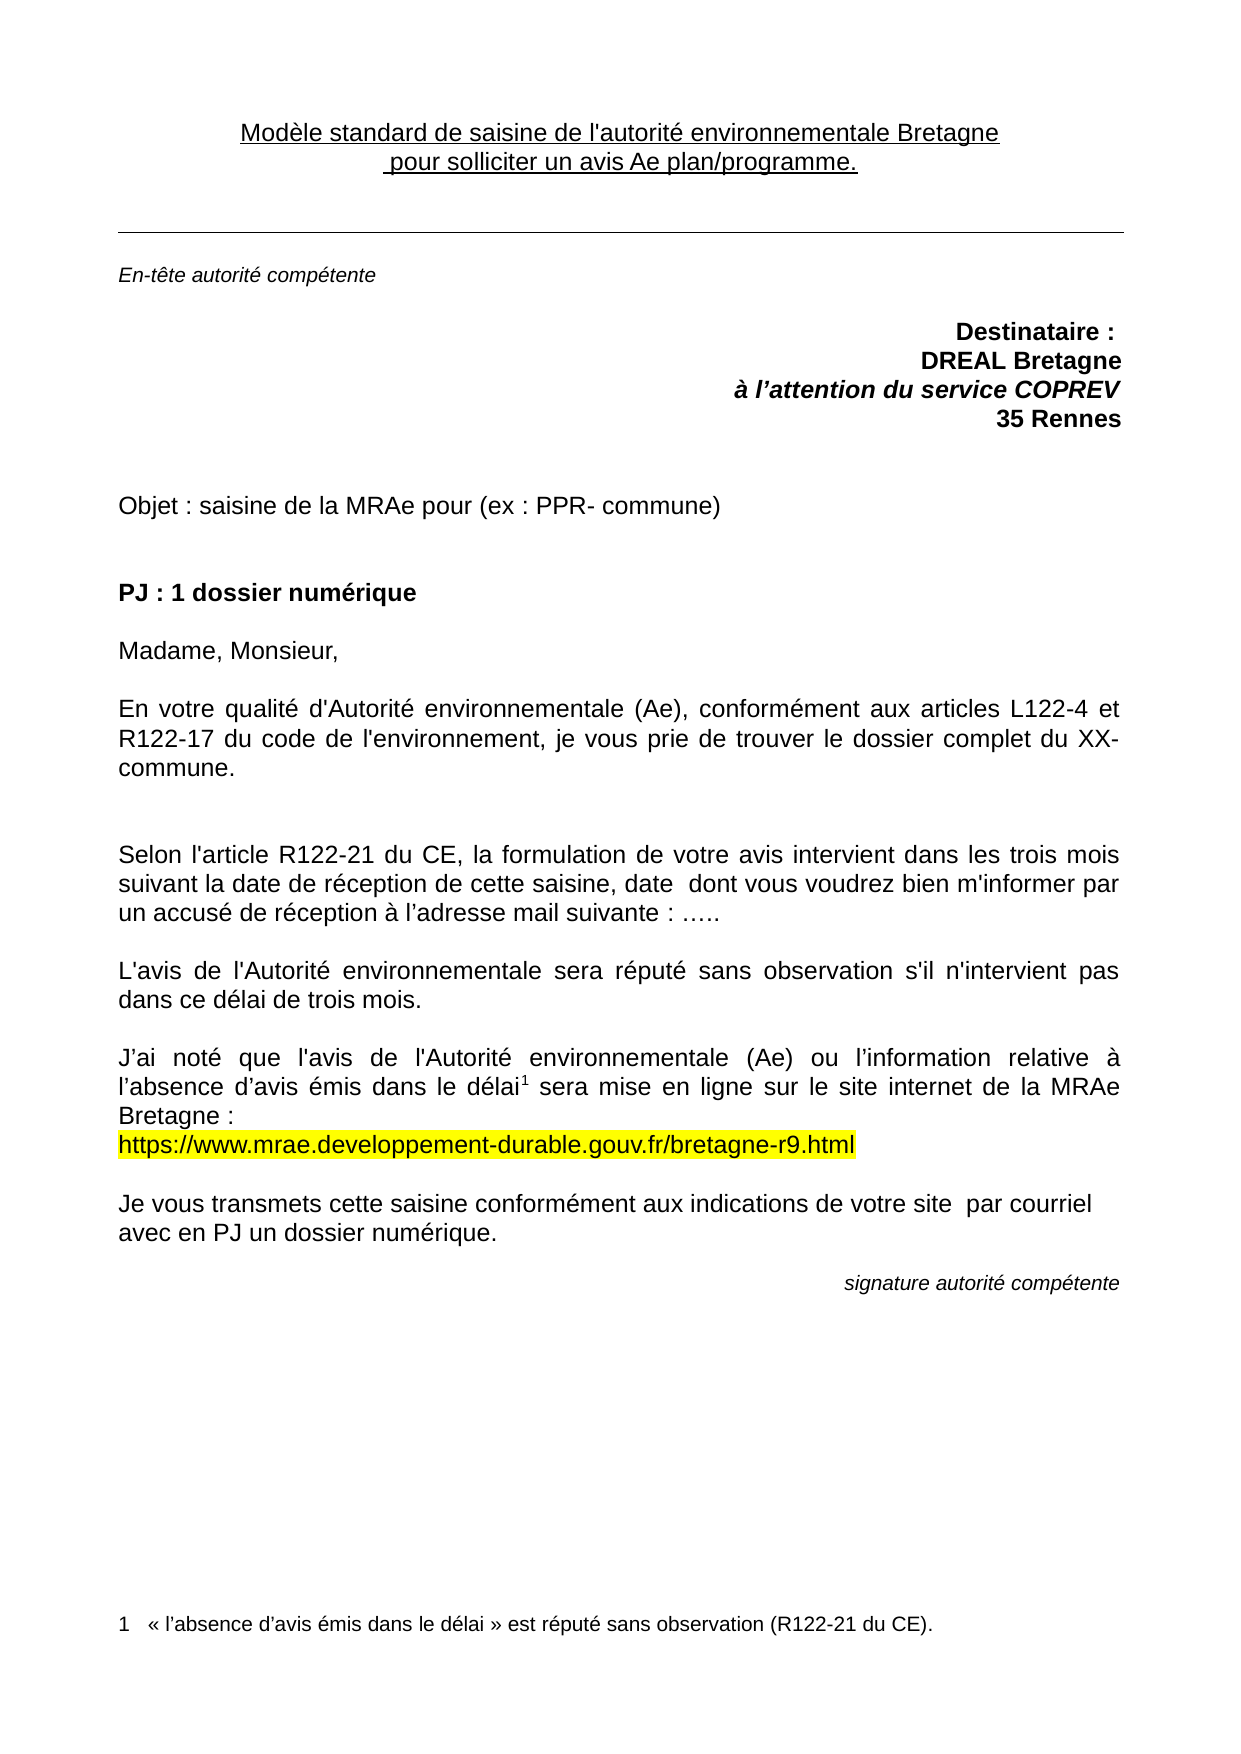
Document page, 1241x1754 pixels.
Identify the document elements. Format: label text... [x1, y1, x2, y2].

text 35 Rennes [118, 404, 1122, 433]
text « l’absence d’avis émis dans le délai » est réputé sans observation (R122-21 du CE). [118, 1612, 1122, 1636]
text Destinataire : [118, 317, 1122, 346]
text pour solliciter un avis Ae plan/programme. [118, 147, 1122, 176]
text PJ : 1 dossier numérique [118, 578, 1122, 607]
text Modèle standard de saisine de l'autorité environnementale Bretagne [118, 118, 1122, 147]
text signature autorité compétente [118, 1271, 1122, 1353]
text Madame, Monsieur, [118, 636, 1122, 665]
text https://www.mrae.developpement-durable.gouv.fr/bretagne-r9.html [118, 1130, 1122, 1159]
text Objet : saisine de la MRAe pour (ex : PPR- commune) [118, 491, 1122, 520]
text à l’attention du service COPREV [118, 375, 1122, 404]
text L'avis de l'Autorité environnementale sera réputé sans observation s'il n'intervient pas dans ce délai de trois mois. [118, 956, 1122, 1014]
text J’ai noté que l'avis de l'Autorité environnementale (Ae) ou l’information relative à l’absence d’avis émis dans le délai sera mise en ligne sur le site internet de la MRAe Bretagne : [118, 1043, 1122, 1130]
text En votre qualité d'Autorité environnementale (Ae), conformément aux articles L122-4 et R122-17 du code de l'environnement, je vous prie de trouver le dossier complet du XX-commune. [118, 694, 1122, 782]
text En-tête autorité compétente [118, 263, 1122, 287]
text Je vous transmets cette saisine conformément aux indications de votre site par courriel avec en PJ un dossier numérique. [118, 1188, 1122, 1247]
text DREAL Bretagne [118, 346, 1122, 375]
text Selon l'article R122-21 du CE, la formulation de votre avis intervient dans les trois mois suivant la date de réception de cette saisine, date dont vous voudrez bien m'informer par un accusé de réception à l’adresse mail suivante : ….. [118, 840, 1122, 927]
